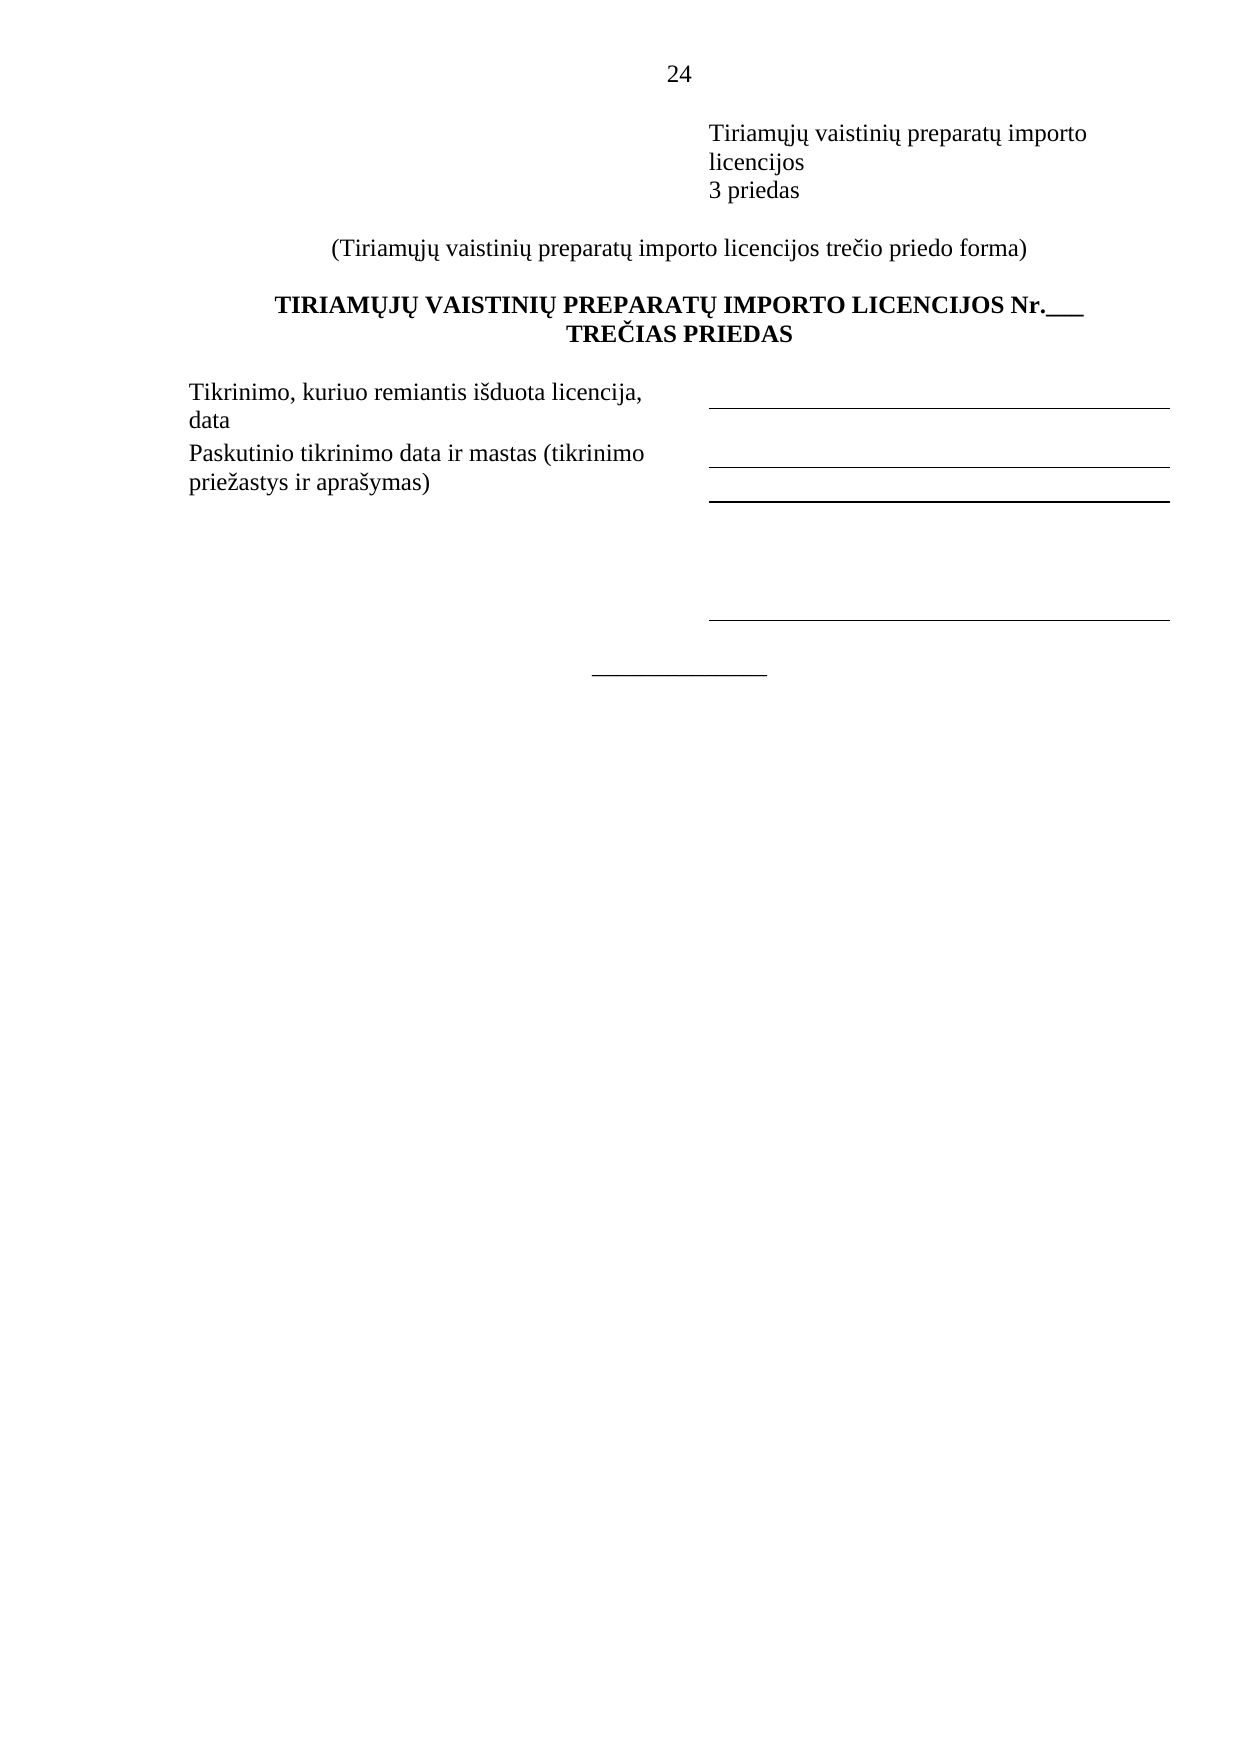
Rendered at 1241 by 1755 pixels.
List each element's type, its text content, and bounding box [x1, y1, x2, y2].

text licencijos [177, 147, 1181, 176]
table_header [697, 377, 1181, 438]
table_cell [697, 438, 1181, 650]
text ______________ [177, 650, 1181, 679]
text 3 priedas [177, 176, 1181, 204]
table_cell Paskutinio tikrinimo data ir mastas (tikrinimo priežastys ir aprašymas) [177, 438, 697, 650]
text TIRIAMŲJŲ VAISTINIŲ PREPARATŲ IMPORTO LICENCIJOS Nr.___ [177, 291, 1181, 319]
text Tiriamųjų vaistinių preparatų importo [709, 118, 1181, 147]
table_header Tikrinimo, kuriuo remiantis išduota licencija, data [177, 377, 697, 438]
text TREČIAS PRIEDAS [177, 319, 1181, 348]
text (Tiriamųjų vaistinių preparatų importo licencijos trečio priedo forma) [177, 233, 1181, 262]
